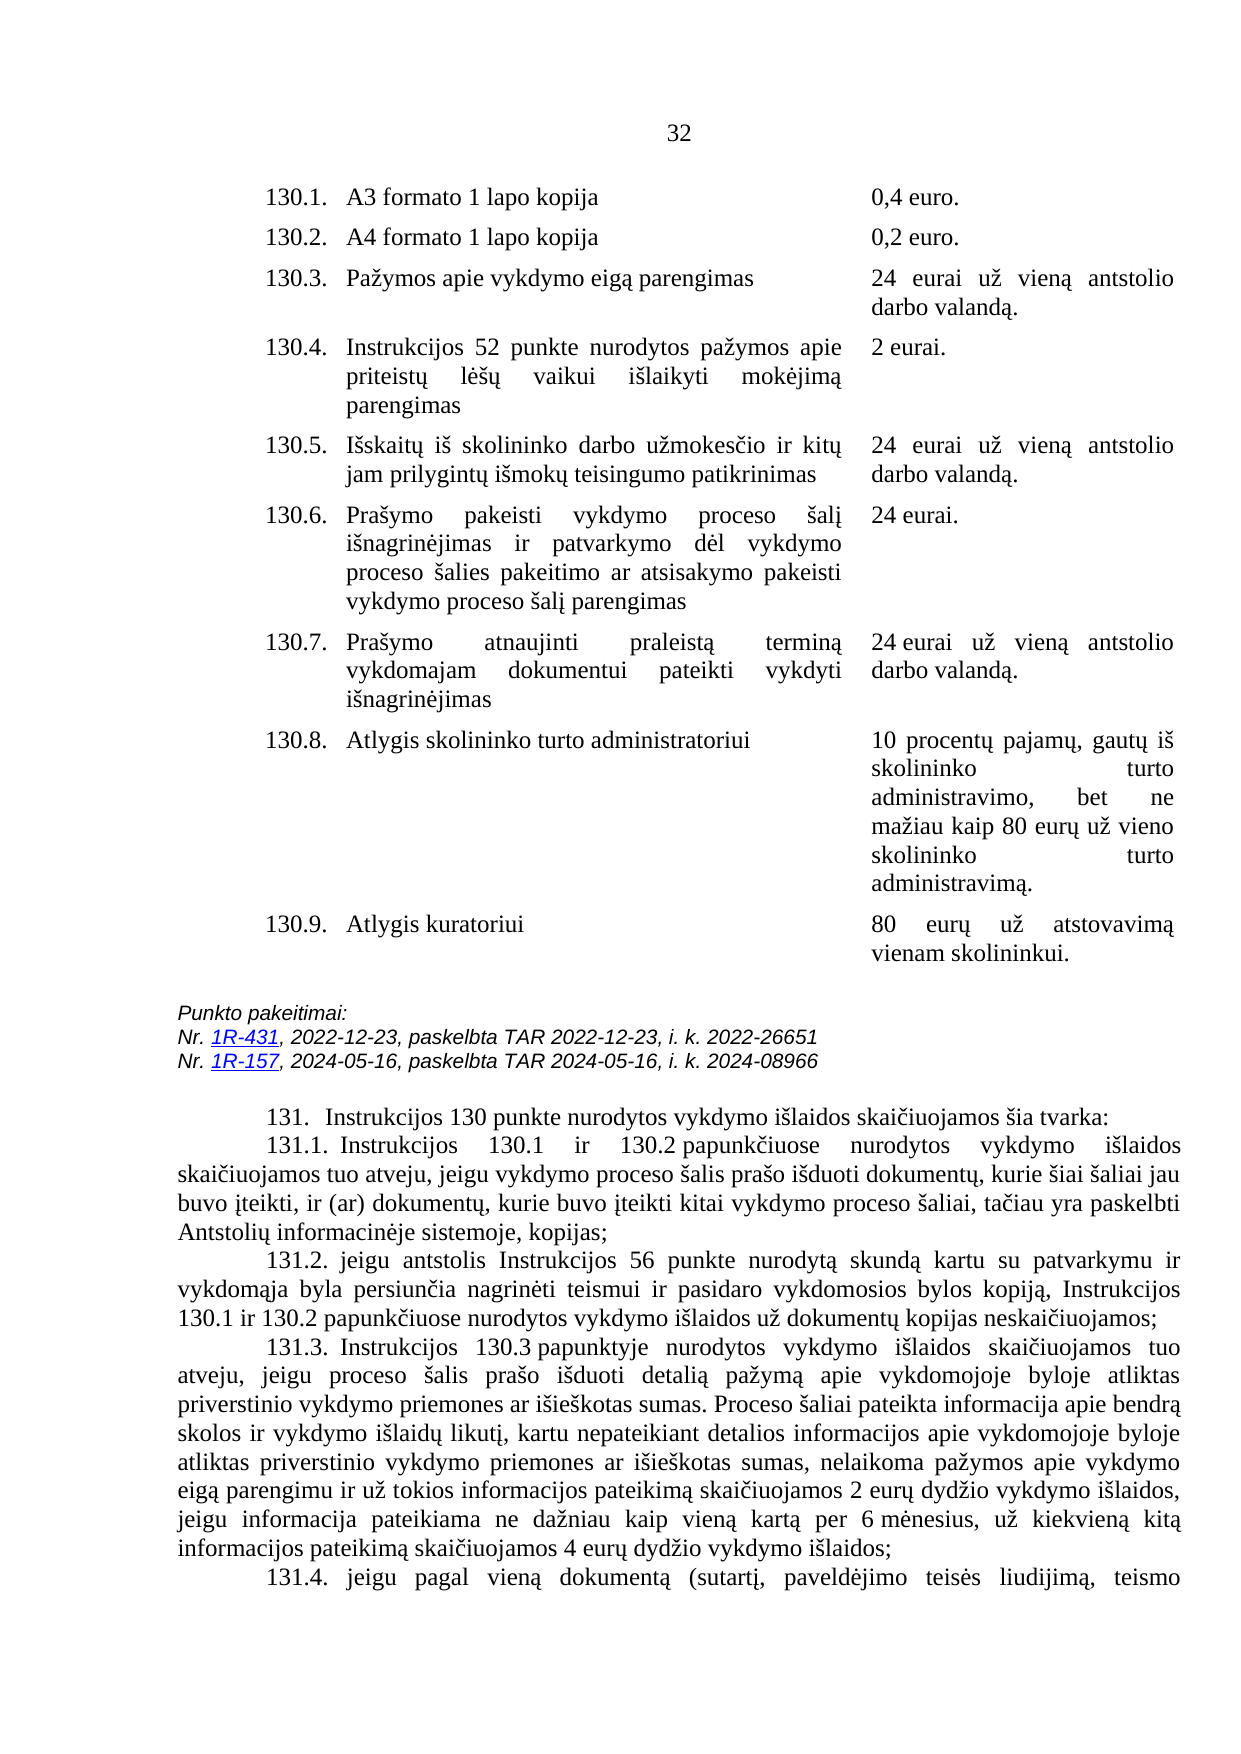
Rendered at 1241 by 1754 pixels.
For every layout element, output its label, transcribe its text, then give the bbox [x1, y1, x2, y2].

text Punkto pakeitimai: [177, 1001, 1181, 1025]
table_cell 24 eurai už vieną antstolio darbo valandą. [848, 257, 1180, 326]
table_cell Instrukcijos 52 punkte nurodytos pažymos apie priteistų lėšų vaikui išlaikyti mokėjimą parengimas [340, 326, 848, 424]
table_cell 130.6. [259, 494, 340, 621]
text Nr. 1R-431, 2022-12-23, paskelbta TAR 2022-12-23, i. k. 2022-26651 [177, 1025, 1181, 1049]
table_cell 130.9. [259, 903, 340, 972]
text Nr. 1R-157, 2024-05-16, paskelbta TAR 2024-05-16, i. k. 2024-08966 [177, 1049, 1181, 1073]
table_cell 24 eurai už vieną antstolio darbo valandą. [848, 424, 1180, 494]
table_cell Prašymo atnaujinti praleistą terminą vykdomajam dokumentui pateikti vykdyti išnagrinėjimas [340, 621, 848, 719]
table_cell 130.1. [259, 176, 340, 216]
text 131.2. jeigu antstolis Instrukcijos 56 punkte nurodytą skundą kartu su patvarkymu ir vykdomąja byla persiunčia nagrinėti teismui ir pasidaro vykdomosios bylos kopiją, Instrukcijos 130.1 ir 130.2 papunkčiuose nurodytos vykdymo išlaidos už dokumentų kopijas neskaičiuojamos; [177, 1246, 1181, 1332]
table_cell 130.7. [259, 621, 340, 719]
text 131.1. Instrukcijos 130.1 ir 130.2 papunkčiuose nurodytos vykdymo išlaidos skaičiuojamos tuo atveju, jeigu vykdymo proceso šalis prašo išduoti dokumentų, kurie šiai šaliai jau buvo įteikti, ir (ar) dokumentų, kurie buvo įteikti kitai vykdymo proceso šaliai, tačiau yra paskelbti Antstolių informacinėje sistemoje, kopijas; [177, 1131, 1181, 1246]
table_cell Prašymo pakeisti vykdymo proceso šalį išnagrinėjimas ir patvarkymo dėl vykdymo proceso šalies pakeitimo ar atsisakymo pakeisti vykdymo proceso šalį parengimas [340, 494, 848, 621]
table_cell 24 eurai už vieną antstolio darbo valandą. [848, 621, 1180, 719]
table_cell Pažymos apie vykdymo eigą parengimas [340, 257, 848, 326]
text 131.4. jeigu pagal vieną dokumentą (sutartį, paveldėjimo teisės liudijimą, teismo [177, 1562, 1181, 1591]
table_cell 80 eurų už atstovavimą vienam skolininkui. [848, 903, 1180, 972]
table_cell 130.2. [259, 216, 340, 257]
table_cell Išskaitų iš skolininko darbo užmokesčio ir kitų jam prilygintų išmokų teisingumo patikrinimas [340, 424, 848, 494]
text 131.3. Instrukcijos 130.3 papunktyje nurodytos vykdymo išlaidos skaičiuojamos tuo atveju, jeigu proceso šalis prašo išduoti detalią pažymą apie vykdomojoje byloje atliktas priverstinio vykdymo priemones ar išieškotas sumas. Proceso šaliai pateikta informacija apie bendrą skolos ir vykdymo išlaidų likutį, kartu nepateikiant detalios informacijos apie vykdomojoje byloje atliktas priverstinio vykdymo priemones ar išieškotas sumas, nelaikoma pažymos apie vykdymo eigą parengimu ir už tokios informacijos pateikimą skaičiuojamos 2 eurų dydžio vykdymo išlaidos, jeigu informacija pateikiama ne dažniau kaip vieną kartą per 6 mėnesius, už kiekvieną kitą informacijos pateikimą skaičiuojamos 4 eurų dydžio vykdymo išlaidos; [177, 1332, 1181, 1562]
table_cell 24 eurai. [848, 494, 1180, 621]
table_cell 2 eurai. [848, 326, 1180, 424]
table_cell 0,2 euro. [854, 216, 1180, 257]
table_cell A3 formato 1 lapo kopija [340, 176, 854, 216]
table_cell 130.4. [259, 326, 340, 424]
table_cell 130.5. [259, 424, 340, 494]
table_cell 130.3. [259, 257, 340, 326]
table_cell A4 formato 1 lapo kopija [340, 216, 854, 257]
text 131. Instrukcijos 130 punkte nurodytos vykdymo išlaidos skaičiuojamos šia tvarka: [177, 1102, 1181, 1131]
table_cell 10 procentų pajamų, gautų iš skolininko turto administravimo, bet ne mažiau kaip 80 eurų už vieno skolininko turto administravimą. [848, 719, 1180, 903]
table_cell Atlygis kuratoriui [340, 903, 848, 972]
table_cell Atlygis skolininko turto administratoriui [340, 719, 848, 903]
table_cell 130.8. [259, 719, 340, 903]
table_cell 0,4 euro. [854, 176, 1180, 216]
